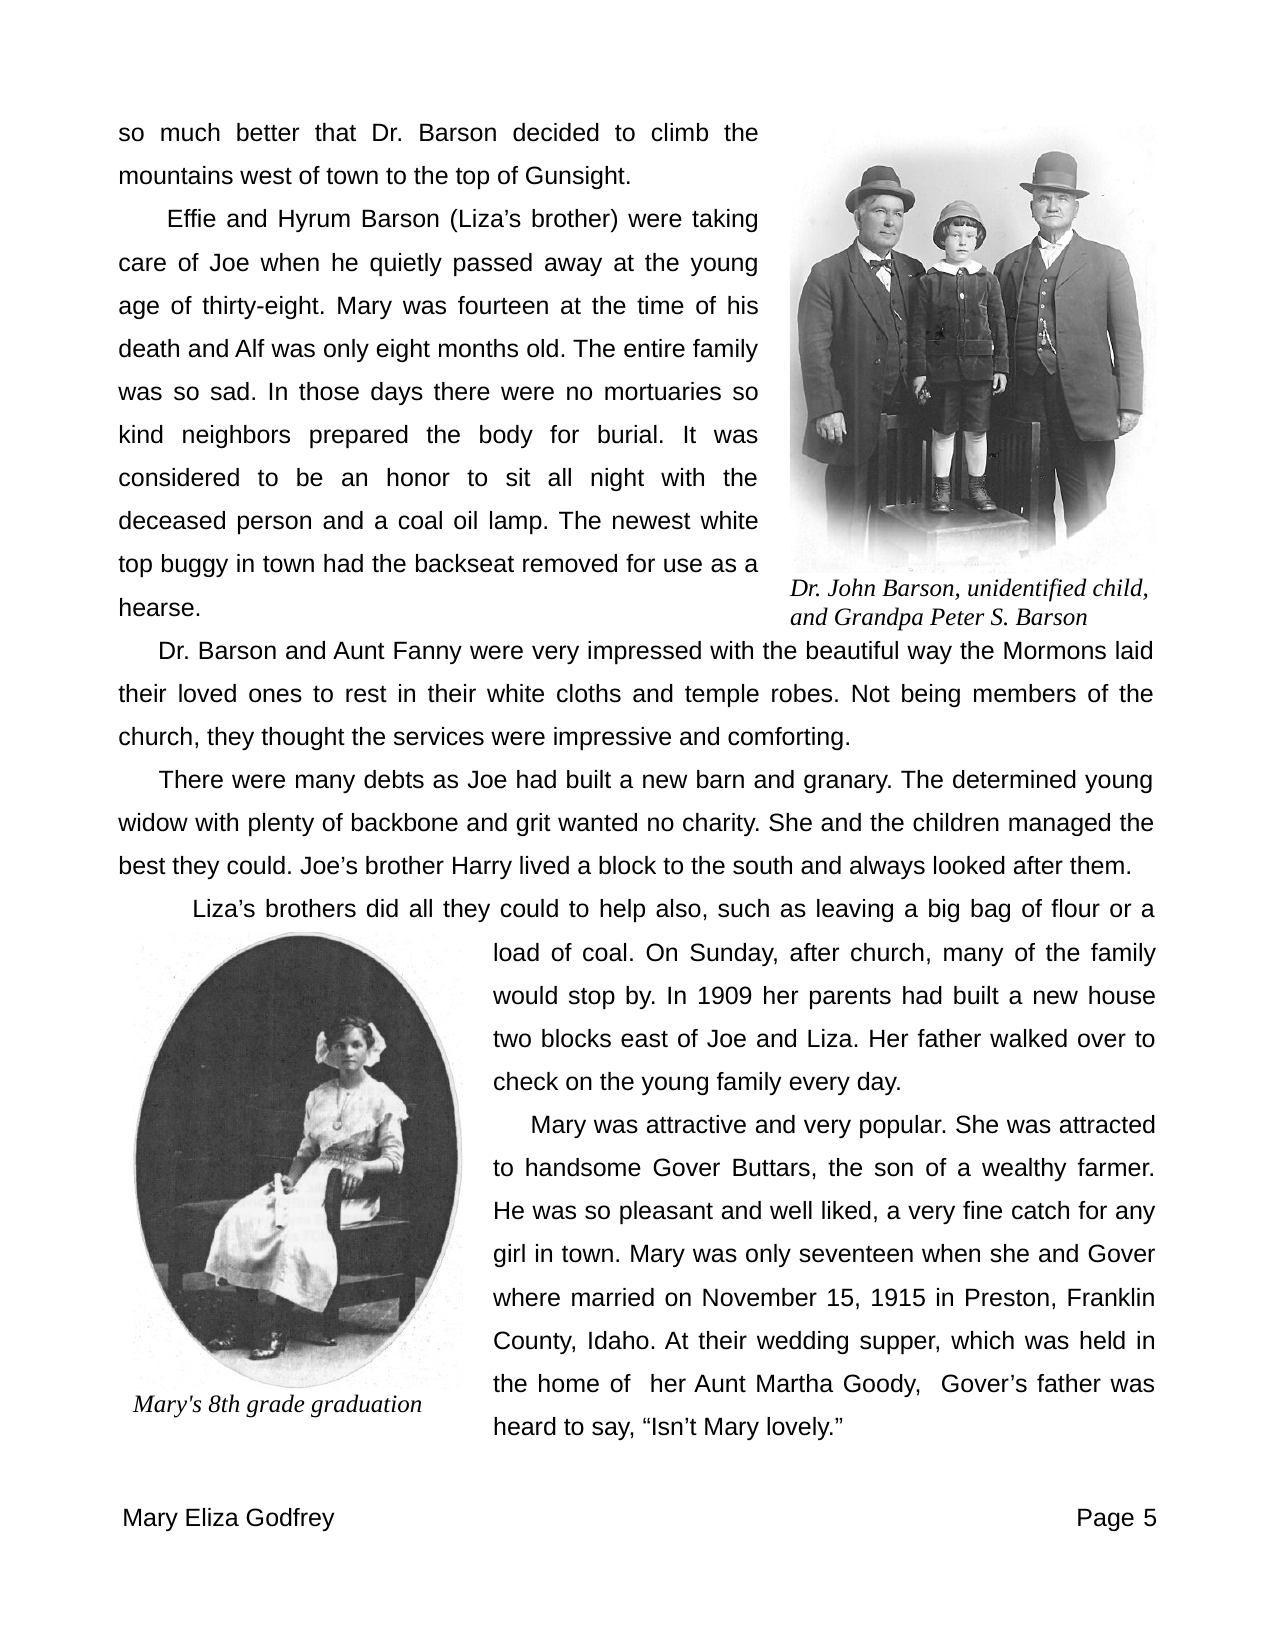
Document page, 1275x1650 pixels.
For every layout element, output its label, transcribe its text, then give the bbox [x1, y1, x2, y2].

picture [132, 932, 463, 1389]
text There were many debts as Joe had built a new barn and granary. The determined young widow with plenty of backbone and grit wanted no charity. She and the children managed the best they could. Joe’s brother Harry lived a block to the south and always looked after them. [118, 765, 1157, 880]
text [133, 1417, 463, 1437]
text Mary's 8th grade graduation [133, 1389, 463, 1417]
text Dr. Barson and Aunt Fanny were very impressed with the beautiful way the Mormons laid their loved ones to rest in their white cloths and temple robes. Not being members of the church, they thought the services were impressive and comforting. [118, 636, 1157, 751]
text Mary was attractive and very popular. She was attracted to handsome Gover Buttars, the son of a wealthy farmer. He was so pleasant and well liked, a very fine catch for any girl in town. Mary was only seventeen when she and Gover where married on November 15, 1915 in Preston, Franklin County, Idaho. At their wedding supper, which was held in the home of her Aunt Martha Goody, Gover’s father was heard to say, “Isn’t Mary lovely.” [118, 1110, 1157, 1441]
text Effie and Hyrum Barson (Liza’s brother) were taking care of Joe when he quietly passed away at the young age of thirty-eight. Mary was fourteen at the time of his death and Alf was only eight months old. The entire family was so sad. In those days there were no mortuaries so kind neighbors prepared the body for burial. It was considered to be an honor to sit all night with the deceased person and a coal oil lamp. The newest white top buggy in town had the backseat removed for use as a hearse. [118, 204, 790, 621]
text Liza’s brothers did all they could to help also, such as leaving a big bag of flour or a load of coal. On Sunday, after church, many of the family would stop by. In 1909 her parents had built a new house two blocks east of Joe and Liza. Her father walked over to check on the young family every day. [118, 894, 1157, 1096]
text Dr. John Barson, unidentified child, and Grandpa Peter S. Barson [790, 573, 1157, 630]
picture [789, 126, 1157, 573]
text so much better that Dr. Barson decided to climb the mountains west of town to the top of Gunsight. [118, 118, 1157, 190]
